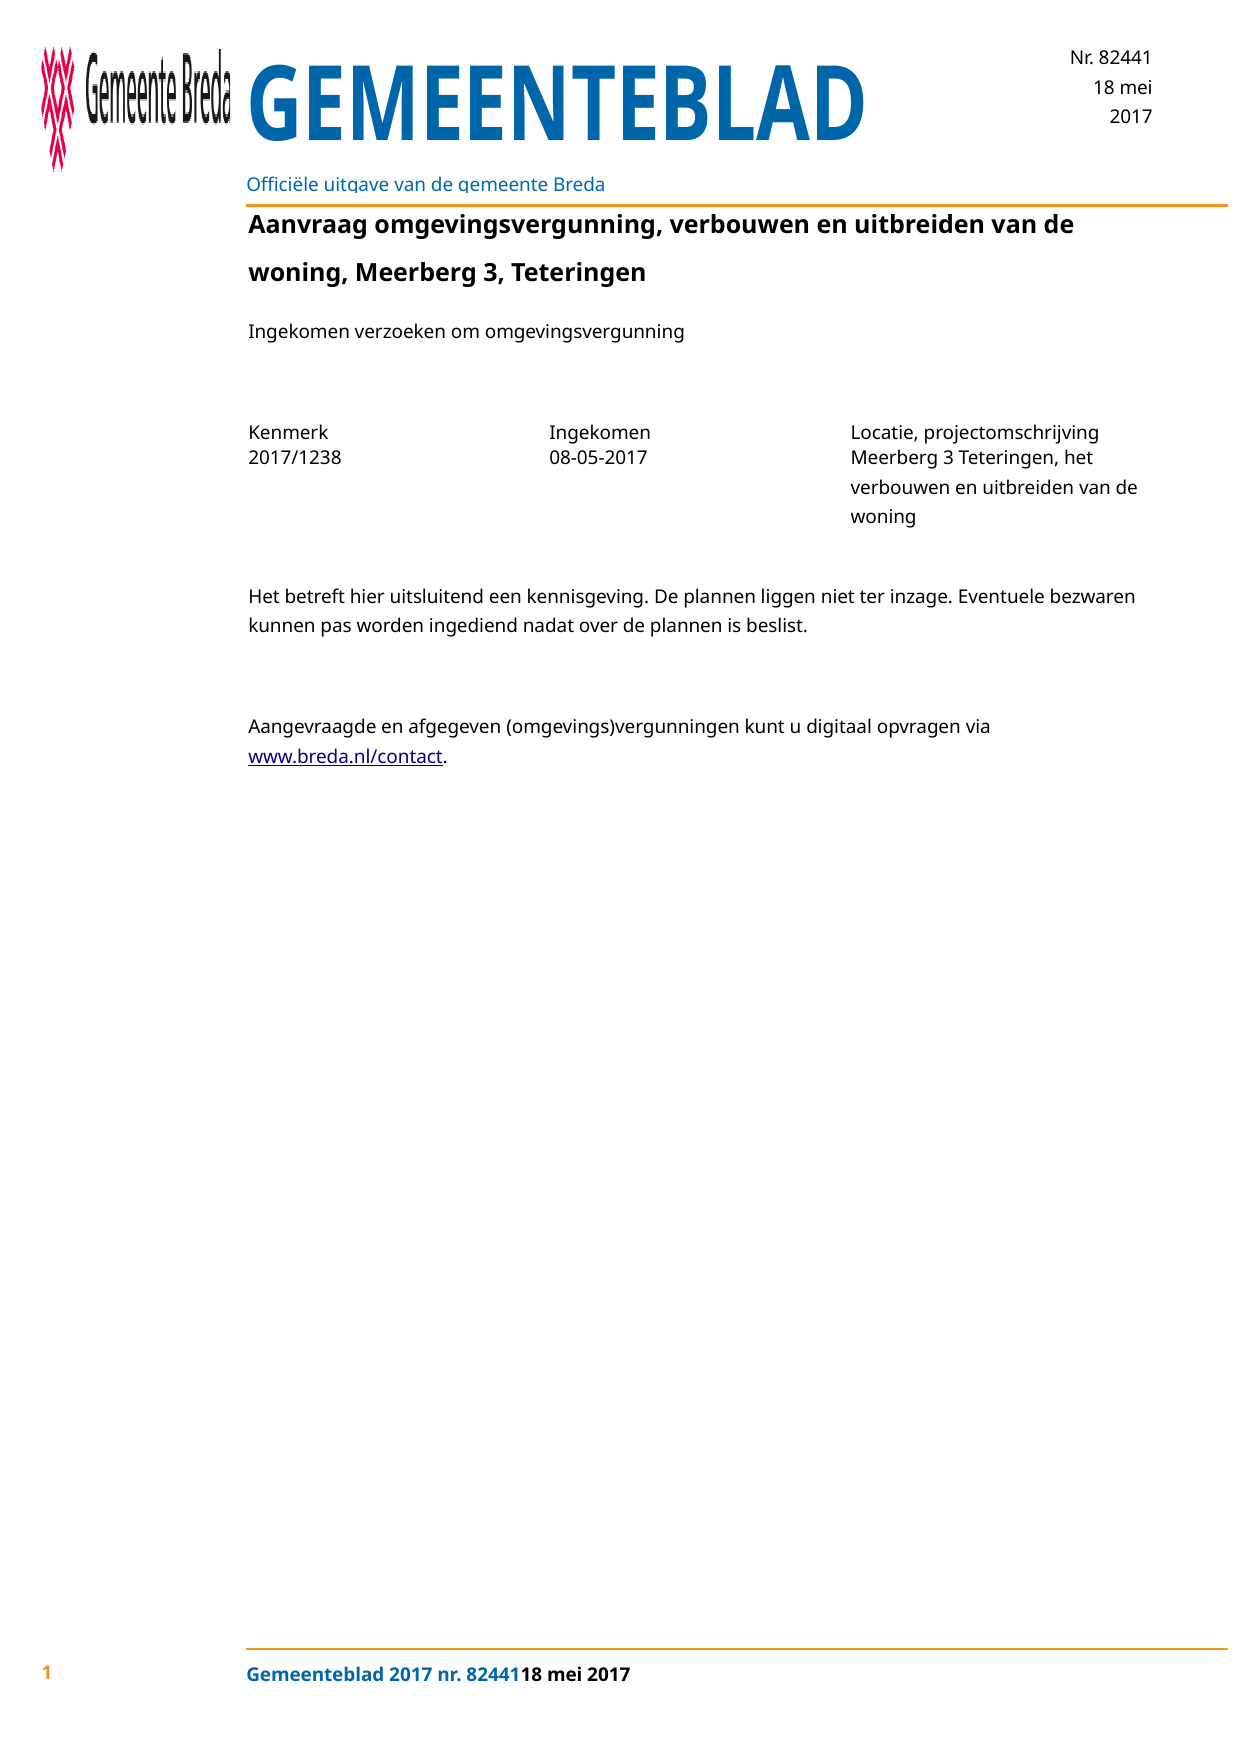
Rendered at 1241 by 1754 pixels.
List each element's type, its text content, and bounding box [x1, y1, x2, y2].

table_header Locatie, projectomschrijving [850, 419, 1152, 444]
table_cell 2017/1238 [248, 445, 549, 529]
text Aangevraagde en afgegeven (omgevings)vergunningen kunt u digitaal opvragen via www.breda.nl/contact. [248, 713, 1152, 769]
table_cell Meerberg 3 Teteringen, het verbouwen en uitbreiden van de woning [850, 445, 1152, 529]
table_cell 08-05-2017 [549, 445, 850, 529]
text Het betreft hier uitsluitend een kennisgeving. De plannen liggen niet ter inzage. Eventuele bezwaren kunnen pas worden ingediend nadat over de plannen is beslist. [248, 583, 1152, 638]
table_header Kenmerk [248, 419, 549, 444]
picture [41, 47, 231, 172]
table_header Ingekomen [549, 419, 850, 444]
text Ingekomen verzoeken om omgevingsvergunning [248, 318, 1152, 344]
text Aanvraag omgevingsvergunning, verbouwen en uitbreiden van de woning, Meerberg 3, Teteringen [248, 207, 1152, 288]
